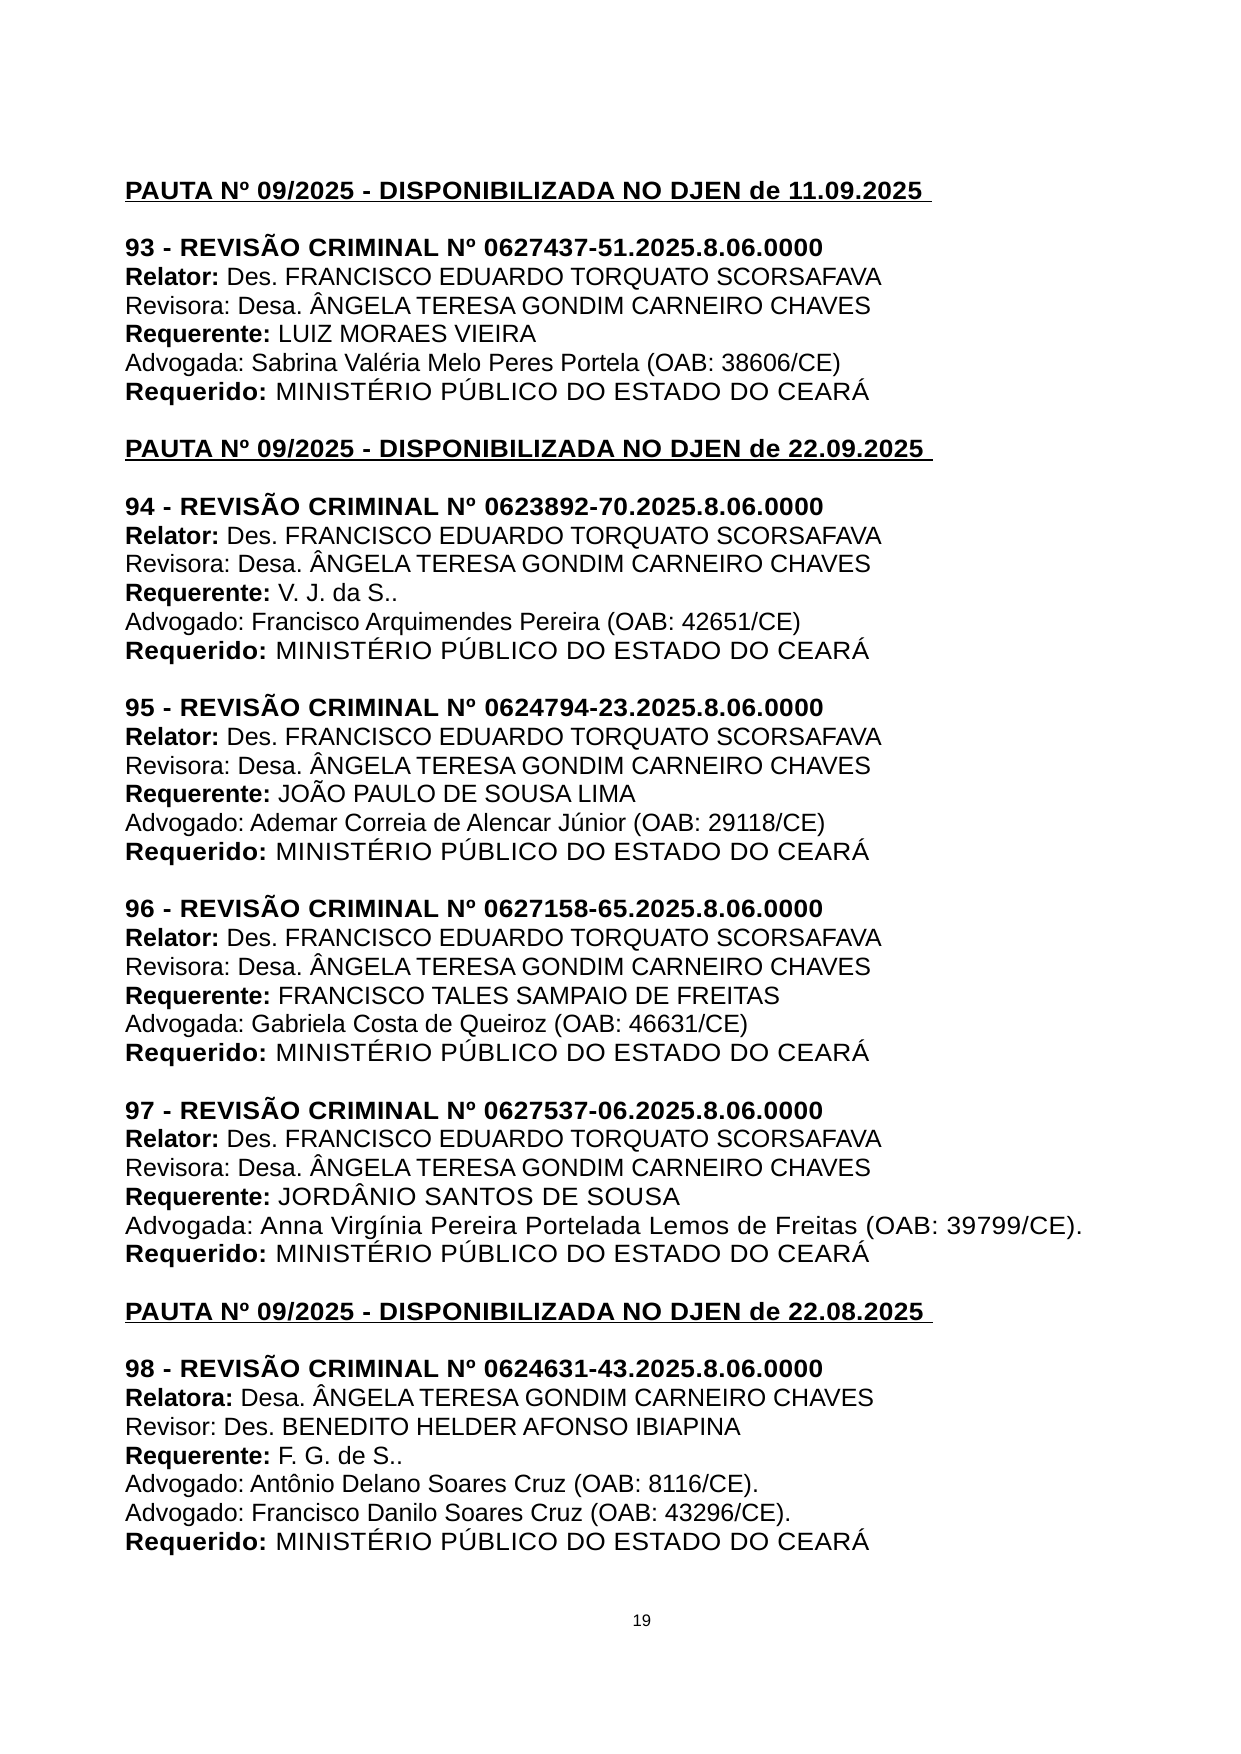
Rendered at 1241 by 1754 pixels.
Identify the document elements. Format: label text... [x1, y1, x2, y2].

text Requerente: V. J. da S.. [125, 578, 1158, 607]
text Relator: Des. FRANCISCO EDUARDO TORQUATO SCORSAFAVA [125, 1124, 1158, 1153]
text Requerente: FRANCISCO TALES SAMPAIO DE FREITAS [125, 981, 1158, 1009]
text Revisora: Desa. ÂNGELA TERESA GONDIM CARNEIRO CHAVES [125, 1153, 1158, 1182]
text Relator: Des. FRANCISCO EDUARDO TORQUATO SCORSAFAVA [125, 923, 1158, 952]
text PAUTA Nº 09/2025 - DISPONIBILIZADA NO DJEN de 22.09.2025 [125, 434, 1158, 463]
text Requerente: JORDÂNIO SANTOS DE SOUSA [125, 1182, 1158, 1211]
text Revisora: Desa. ÂNGELA TERESA GONDIM CARNEIRO CHAVES [125, 549, 1158, 578]
text Advogada: Anna Virgínia Pereira Portelada Lemos de Freitas (OAB: 39799/CE). [125, 1211, 1158, 1239]
text Revisora: Desa. ÂNGELA TERESA GONDIM CARNEIRO CHAVES [125, 291, 1158, 319]
text 98 - REVISÃO CRIMINAL Nº 0624631-43.2025.8.06.0000 [125, 1354, 1158, 1383]
text Advogado: Antônio Delano Soares Cruz (OAB: 8116/CE). [125, 1469, 1158, 1498]
text Requerido: MINISTÉRIO PÚBLICO DO ESTADO DO CEARÁ [125, 1239, 1158, 1268]
text Requerido: MINISTÉRIO PÚBLICO DO ESTADO DO CEARÁ [125, 1038, 1158, 1067]
text 95 - REVISÃO CRIMINAL Nº 0624794-23.2025.8.06.0000 [125, 693, 1158, 722]
text Requerido: MINISTÉRIO PÚBLICO DO ESTADO DO CEARÁ [125, 1527, 1158, 1556]
text Revisora: Desa. ÂNGELA TERESA GONDIM CARNEIRO CHAVES [125, 751, 1158, 779]
text Requerido: MINISTÉRIO PÚBLICO DO ESTADO DO CEARÁ [125, 837, 1158, 866]
text Relator: Des. FRANCISCO EDUARDO TORQUATO SCORSAFAVA [125, 722, 1158, 751]
text Advogado: Francisco Danilo Soares Cruz (OAB: 43296/CE). [125, 1498, 1158, 1527]
text Relatora: Desa. ÂNGELA TERESA GONDIM CARNEIRO CHAVES [125, 1383, 1158, 1412]
text Revisor: Des. BENEDITO HELDER AFONSO IBIAPINA [125, 1412, 1158, 1441]
text Requerente: LUIZ MORAES VIEIRA [125, 319, 1158, 348]
text Requerente: F. G. de S.. [125, 1441, 1158, 1469]
text Advogado: Francisco Arquimendes Pereira (OAB: 42651/CE) [125, 607, 1158, 636]
text 96 - REVISÃO CRIMINAL Nº 0627158-65.2025.8.06.0000 [125, 894, 1158, 923]
text Relator: Des. FRANCISCO EDUARDO TORQUATO SCORSAFAVA [125, 521, 1158, 549]
text 93 - REVISÃO CRIMINAL Nº 0627437-51.2025.8.06.0000 [125, 233, 1158, 262]
text Requerente: JOÃO PAULO DE SOUSA LIMA [125, 779, 1158, 808]
text Advogado: Ademar Correia de Alencar Júnior (OAB: 29118/CE) [125, 808, 1158, 837]
text PAUTA Nº 09/2025 - DISPONIBILIZADA NO DJEN de 11.09.2025 [125, 176, 1158, 204]
text Revisora: Desa. ÂNGELA TERESA GONDIM CARNEIRO CHAVES [125, 952, 1158, 981]
text PAUTA Nº 09/2025 - DISPONIBILIZADA NO DJEN de 22.08.2025 [125, 1297, 1158, 1326]
text 94 - REVISÃO CRIMINAL Nº 0623892-70.2025.8.06.0000 [125, 492, 1158, 521]
text Advogada: Gabriela Costa de Queiroz (OAB: 46631/CE) [125, 1009, 1158, 1038]
text 97 - REVISÃO CRIMINAL Nº 0627537-06.2025.8.06.0000 [125, 1096, 1158, 1124]
text Advogada: Sabrina Valéria Melo Peres Portela (OAB: 38606/CE) [125, 348, 1158, 377]
text Requerido: MINISTÉRIO PÚBLICO DO ESTADO DO CEARÁ [125, 636, 1158, 664]
text Relator: Des. FRANCISCO EDUARDO TORQUATO SCORSAFAVA [125, 262, 1158, 291]
text Requerido: MINISTÉRIO PÚBLICO DO ESTADO DO CEARÁ [125, 377, 1158, 406]
